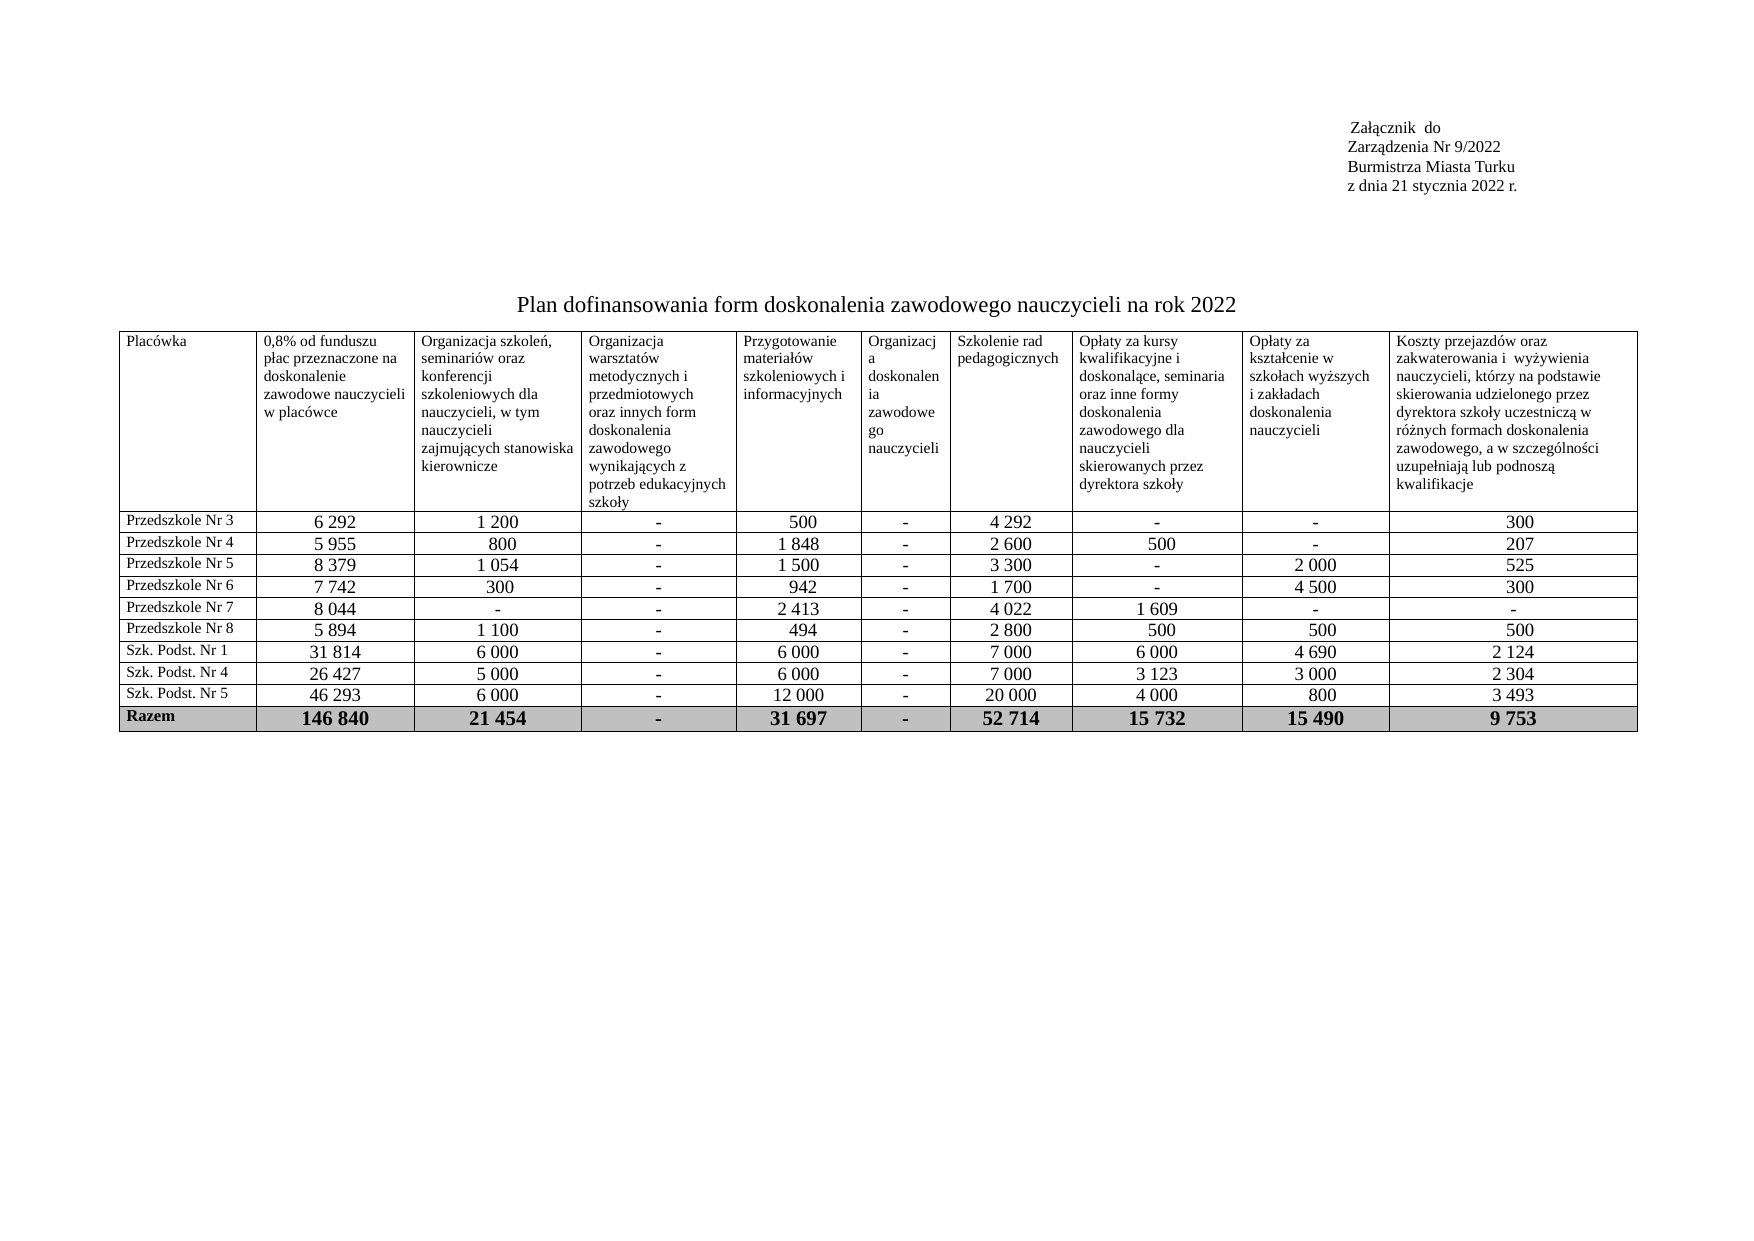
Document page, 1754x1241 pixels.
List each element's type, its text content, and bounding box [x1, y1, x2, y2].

table_cell 15 732 [1073, 707, 1242, 731]
table_cell 2 800 [951, 620, 1072, 641]
table_cell 500 [1073, 620, 1242, 641]
table_cell 2 124 [1390, 642, 1637, 662]
table_cell 4 000 [1073, 685, 1242, 706]
table_cell - [582, 555, 736, 576]
table_header Przygotowanie materiałów szkoleniowych i informacyjnych [737, 332, 861, 511]
table_cell - [862, 642, 950, 662]
table_cell - [582, 642, 736, 662]
table_cell - [1390, 598, 1637, 619]
table_cell - [1073, 555, 1242, 576]
table_cell 31 814 [257, 642, 414, 662]
table_cell 3 000 [1243, 663, 1389, 684]
table_cell 12 000 [737, 685, 861, 706]
table_header Organizacja warsztatów metodycznych i przedmiotowych oraz innych form doskonalenia zawodowego wynikających z potrzeb edukacyjnych szkoły [582, 332, 736, 511]
table_cell 800 [415, 533, 581, 554]
table_cell - [862, 685, 950, 706]
table_cell 800 [1243, 685, 1389, 706]
table_cell 20 000 [951, 685, 1072, 706]
table_cell 500 [1390, 620, 1637, 641]
table_cell - [582, 577, 736, 597]
table_cell 26 427 [257, 663, 414, 684]
table_cell 300 [1390, 512, 1637, 532]
table_cell 7 742 [257, 577, 414, 597]
table_cell 6 000 [737, 642, 861, 662]
table_cell 300 [1390, 577, 1637, 597]
table_cell Przedszkole Nr 4 [120, 533, 256, 554]
table_cell - [862, 533, 950, 554]
table_cell 4 690 [1243, 642, 1389, 662]
table_cell 2 304 [1390, 663, 1637, 684]
table_cell 31 697 [737, 707, 861, 731]
table_header Organizacja szkoleń, seminariów oraz konferencji szkoleniowych dla nauczycieli, w tym nauczycieli zajmujących stanowiska kierownicze [415, 332, 581, 511]
table_cell - [862, 598, 950, 619]
table_cell 500 [1243, 620, 1389, 641]
table_cell 6 000 [1073, 642, 1242, 662]
table_cell 2 600 [951, 533, 1072, 554]
table_cell - [582, 620, 736, 641]
table_cell - [582, 533, 736, 554]
table_cell 6 000 [415, 685, 581, 706]
table_cell 1 609 [1073, 598, 1242, 619]
table_cell 7 000 [951, 663, 1072, 684]
table_cell 6 000 [415, 642, 581, 662]
table_cell Przedszkole Nr 3 [120, 512, 256, 532]
table_cell 494 [737, 620, 861, 641]
table_cell 3 493 [1390, 685, 1637, 706]
table_cell - [582, 663, 736, 684]
table_cell - [862, 707, 950, 731]
table_cell 46 293 [257, 685, 414, 706]
table_cell 15 490 [1243, 707, 1389, 731]
table_cell - [862, 512, 950, 532]
table_header 0,8% od funduszu płac przeznaczone na doskonalenie zawodowe nauczycieli w placówce [257, 332, 414, 511]
table_cell - [1073, 512, 1242, 532]
table_cell Przedszkole Nr 5 [120, 555, 256, 576]
table_header Opłaty za kursy kwalifikacyjne i doskonalące, seminaria oraz inne formy doskonalenia zawodowego dla nauczycieli skierowanych przez dyrektora szkoły [1073, 332, 1242, 511]
table_cell 9 753 [1390, 707, 1637, 731]
table_cell 3 123 [1073, 663, 1242, 684]
table_cell Razem [120, 707, 256, 731]
table_cell 1 848 [737, 533, 861, 554]
table_cell 8 379 [257, 555, 414, 576]
table_cell - [1243, 512, 1389, 532]
table_cell 8 044 [257, 598, 414, 619]
table_header Organizacja doskonalenia zawodowego nauczycieli [862, 332, 950, 511]
table_cell - [862, 577, 950, 597]
table_cell 525 [1390, 555, 1637, 576]
table_header Opłaty za kształcenie w szkołach wyższych i zakładach doskonalenia nauczycieli [1243, 332, 1389, 511]
table_cell Szk. Podst. Nr 5 [120, 685, 256, 706]
table_cell 1 054 [415, 555, 581, 576]
table_cell Szk. Podst. Nr 1 [120, 642, 256, 662]
table_cell - [862, 620, 950, 641]
table_cell 1 700 [951, 577, 1072, 597]
table_cell - [415, 598, 581, 619]
table_cell 4 022 [951, 598, 1072, 619]
table_cell 5 955 [257, 533, 414, 554]
table_cell Przedszkole Nr 7 [120, 598, 256, 619]
table_cell - [1073, 577, 1242, 597]
table_cell - [1243, 533, 1389, 554]
table_cell 2 413 [737, 598, 861, 619]
table_cell Szk. Podst. Nr 4 [120, 663, 256, 684]
text Plan dofinansowania form doskonalenia zawodowego nauczycieli na rok 2022 [118, 291, 1636, 317]
table_cell 3 300 [951, 555, 1072, 576]
table_cell 1 100 [415, 620, 581, 641]
table_cell 1 500 [737, 555, 861, 576]
table_cell 1 200 [415, 512, 581, 532]
table_cell - [582, 685, 736, 706]
table_cell Przedszkole Nr 6 [120, 577, 256, 597]
table_cell 500 [737, 512, 861, 532]
table_cell 6 000 [737, 663, 861, 684]
table_cell 942 [737, 577, 861, 597]
table_cell 7 000 [951, 642, 1072, 662]
table_cell - [862, 555, 950, 576]
table_cell 6 292 [257, 512, 414, 532]
table_cell 21 454 [415, 707, 581, 731]
table_header Koszty przejazdów oraz zakwaterowania i wyżywienia nauczycieli, którzy na podstawie skierowania udzielonego przez dyrektora szkoły uczestniczą w różnych formach doskonalenia zawodowego, a w szczególności uzupełniają lub podnoszą kwalifikacje [1390, 332, 1637, 511]
table_cell 207 [1390, 533, 1637, 554]
table_cell - [582, 707, 736, 731]
table_cell 300 [415, 577, 581, 597]
table_header Placówka [120, 332, 256, 511]
table_cell 2 000 [1243, 555, 1389, 576]
table_header Szkolenie rad pedagogicznych [951, 332, 1072, 511]
text Załącznik do Zarządzenia Nr 9/2022 Burmistrza Miasta Turku z dnia 21 stycznia 2022 r. [118, 118, 1636, 195]
table_cell - [582, 598, 736, 619]
table_cell - [862, 663, 950, 684]
table_cell 4 500 [1243, 577, 1389, 597]
table_cell Przedszkole Nr 8 [120, 620, 256, 641]
table_cell 5 000 [415, 663, 581, 684]
table_cell 52 714 [951, 707, 1072, 731]
table_cell - [582, 512, 736, 532]
table_cell 146 840 [257, 707, 414, 731]
table_cell 500 [1073, 533, 1242, 554]
table_cell 5 894 [257, 620, 414, 641]
table_cell - [1243, 598, 1389, 619]
table_cell 4 292 [951, 512, 1072, 532]
